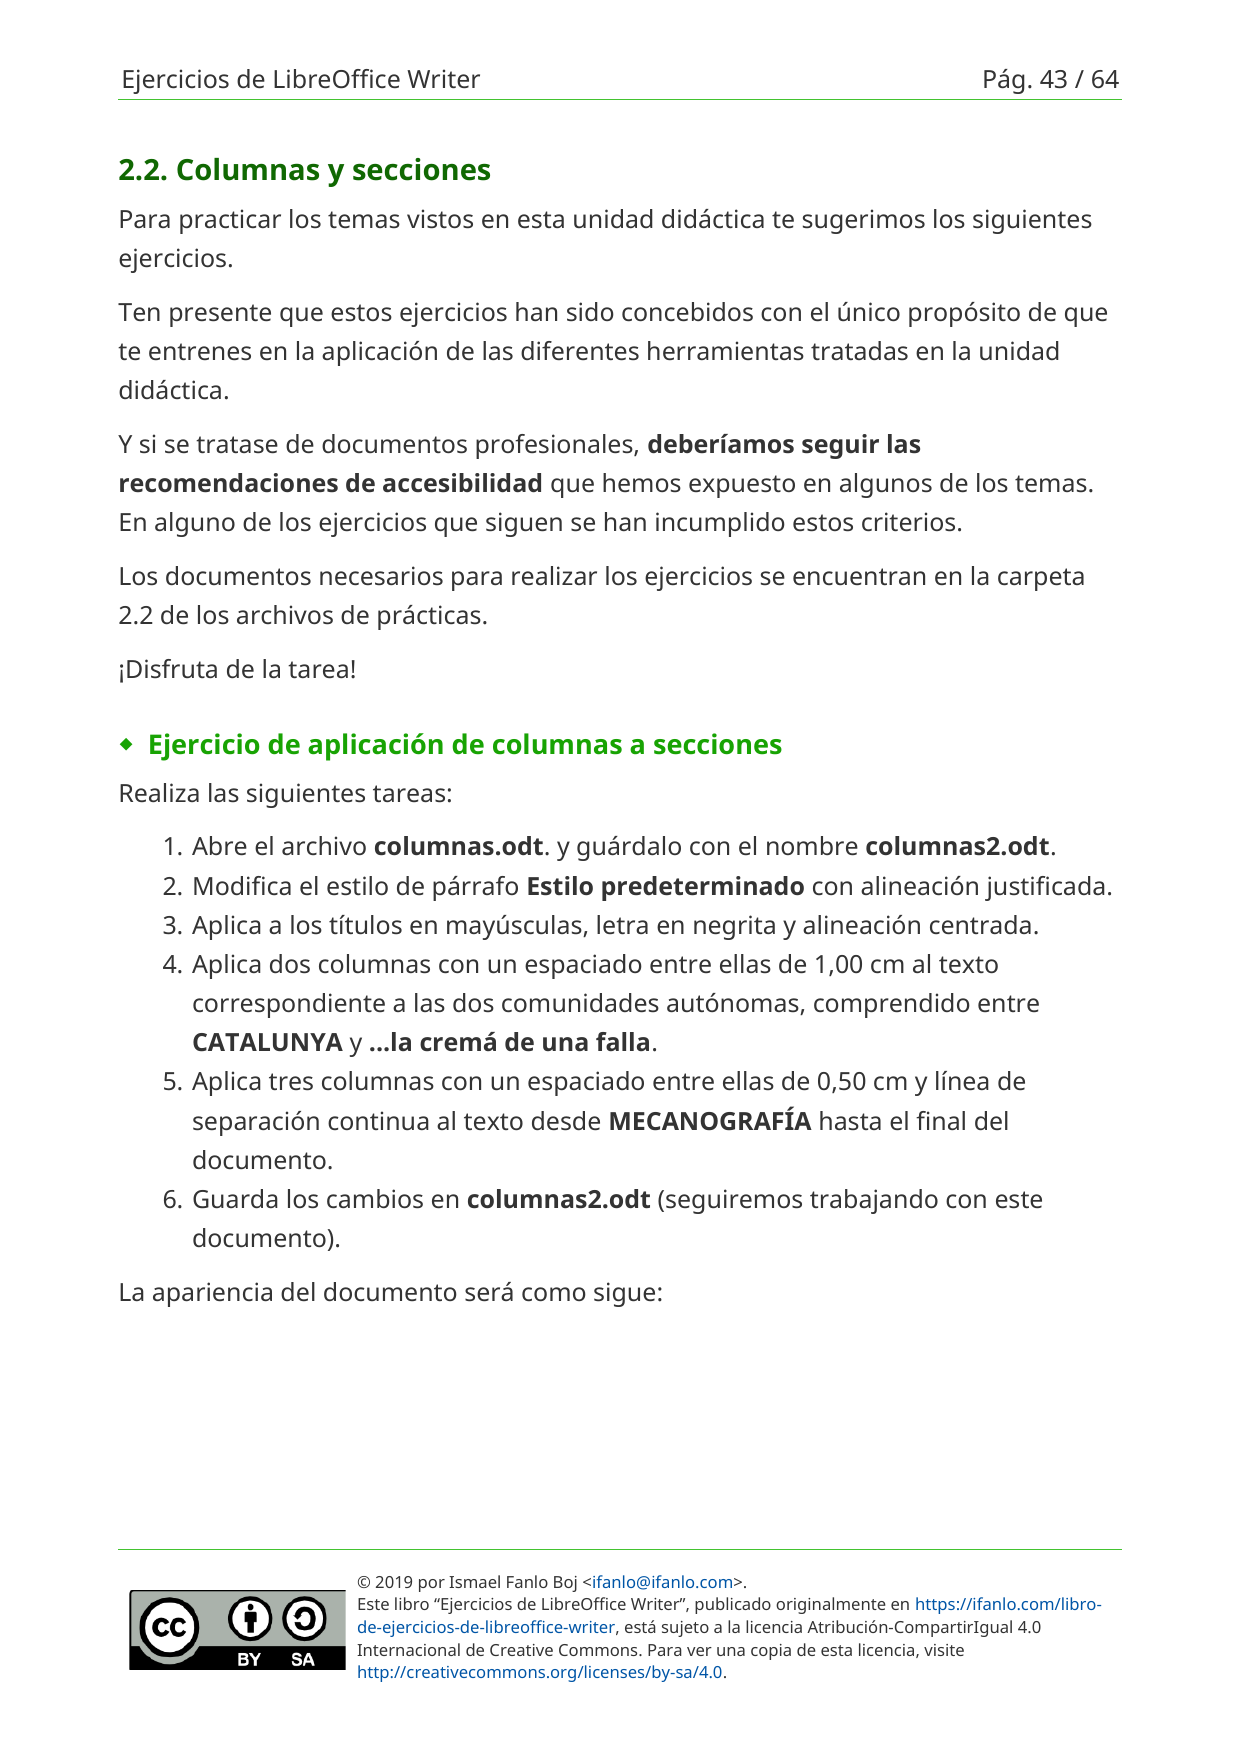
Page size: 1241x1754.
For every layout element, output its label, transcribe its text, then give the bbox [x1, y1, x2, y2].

text Realiza las siguientes tareas: [118, 775, 1122, 809]
subtitle Ejercicio de aplicación de columnas a secciones [118, 726, 1122, 763]
text Ten presente que estos ejercicios han sido concebidos con el único propósito de que te entrenes en la aplicación de las diferentes herramientas tratadas en la unidad didáctica. [118, 294, 1122, 407]
list Abre el archivo columnas.odt. y guárdalo con el nombre columnas2.odt. [162, 829, 1122, 863]
text La apariencia del documento será como sigue: [118, 1274, 1122, 1308]
list Modifica el estilo de párrafo Estilo predeterminado con alineación justificada. [162, 868, 1122, 902]
text ¡Disfruta de la tarea! [118, 651, 1122, 685]
text Para practicar los temas vistos en esta unidad didáctica te sugerimos los siguientes ejercicios. [118, 201, 1122, 274]
list Aplica tres columnas con un espaciado entre ellas de 0,50 cm y línea de separación continua al texto desde MECANOGRAFÍA hasta el final del documento. [162, 1064, 1122, 1176]
subtitle 2.2. Columnas y secciones [118, 149, 1122, 189]
list Aplica dos columnas con un espaciado entre ellas de 1,00 cm al texto correspondiente a las dos comunidades autónomas, comprendido entre CATALUNYA y ...la cremá de una falla. [162, 946, 1122, 1059]
list Aplica a los títulos en mayúsculas, letra en negrita y alineación centrada. [162, 907, 1122, 941]
list Guarda los cambios en columnas2.odt (seguiremos trabajando con este documento). [162, 1181, 1122, 1255]
text Y si se tratase de documentos profesionales, deberíamos seguir las recomendaciones de accesibilidad que hemos expuesto en algunos de los temas. En alguno de los ejercicios que siguen se han incumplido estos criterios. [118, 426, 1122, 539]
picture [129, 1590, 346, 1670]
text Los documentos necesarios para realizar los ejercicios se encuentran en la carpeta 2.2 de los archivos de prácticas. [118, 558, 1122, 632]
